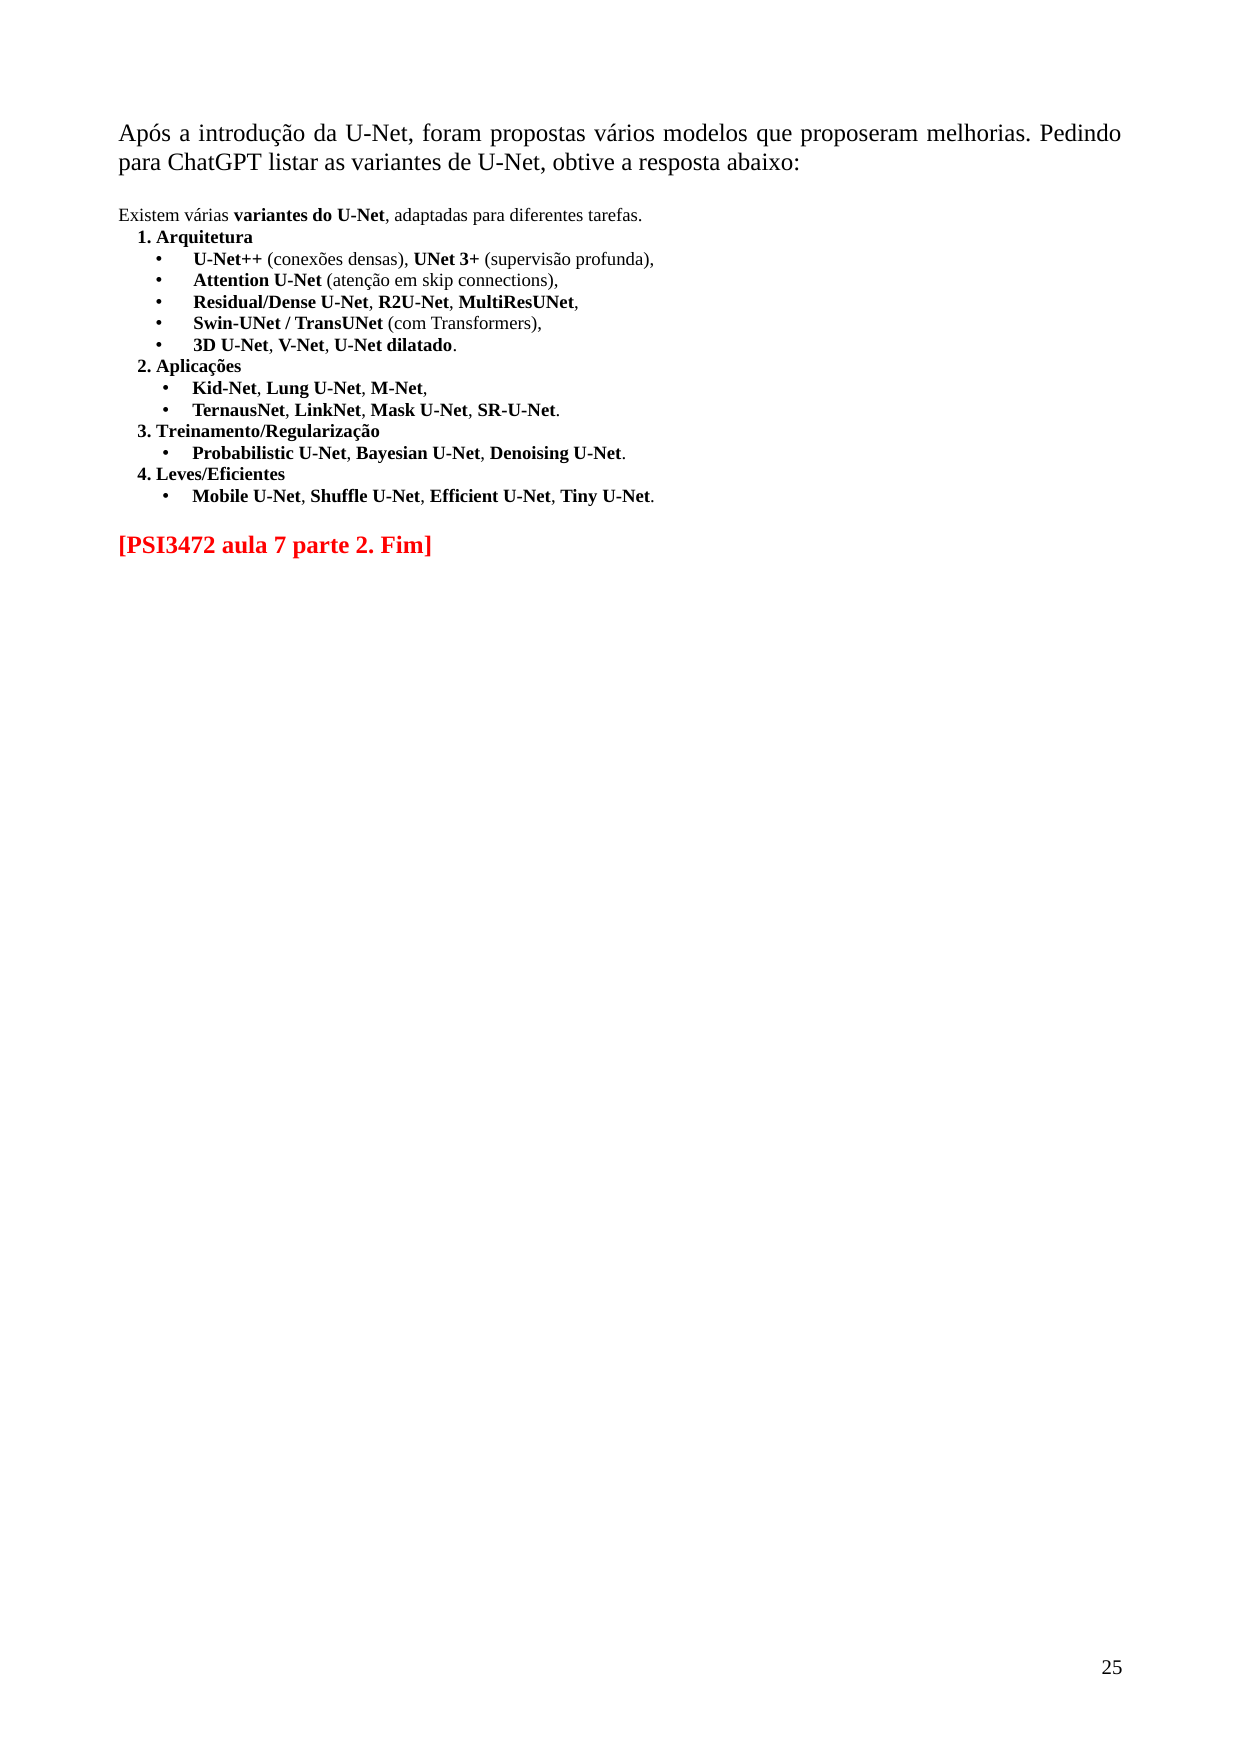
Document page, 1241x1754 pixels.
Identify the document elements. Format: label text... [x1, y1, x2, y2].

list Probabilistic U-Net, Bayesian U-Net, Denoising U-Net. [162, 442, 1122, 463]
list Mobile U-Net, Shuffle U-Net, Efficient U-Net, Tiny U-Net. [162, 485, 1122, 506]
subtitle 🔹 1. Arquitetura [118, 226, 1122, 247]
text Após a introdução da U-Net, foram propostas vários modelos que proposeram melhorias. Pedindo para ChatGPT listar as variantes de U-Net, obtive a resposta abaixo: [118, 118, 1122, 176]
subtitle 🔹 2. Aplicações [118, 355, 1122, 377]
list Attention U-Net (atenção em skip connections), [156, 269, 1122, 291]
list Swin-UNet / TransUNet (com Transformers), [156, 312, 1122, 334]
text Existem várias variantes do U-Net, adaptadas para diferentes tarefas. [118, 204, 1122, 226]
text [PSI3472 aula 7 parte 2. Fim] [118, 530, 1122, 559]
list U-Net++ (conexões densas), UNet 3+ (supervisão profunda), [156, 247, 1122, 269]
list Kid-Net, Lung U-Net, M-Net, [162, 377, 1122, 398]
list Residual/Dense U-Net, R2U-Net, MultiResUNet, [156, 291, 1122, 312]
subtitle 🔹 4. Leves/Eficientes [118, 463, 1122, 485]
list TernausNet, LinkNet, Mask U-Net, SR-U-Net. [162, 398, 1122, 420]
subtitle 🔹 3. Treinamento/Regularização [118, 420, 1122, 442]
list 3D U-Net, V-Net, U-Net dilatado. [156, 334, 1122, 355]
